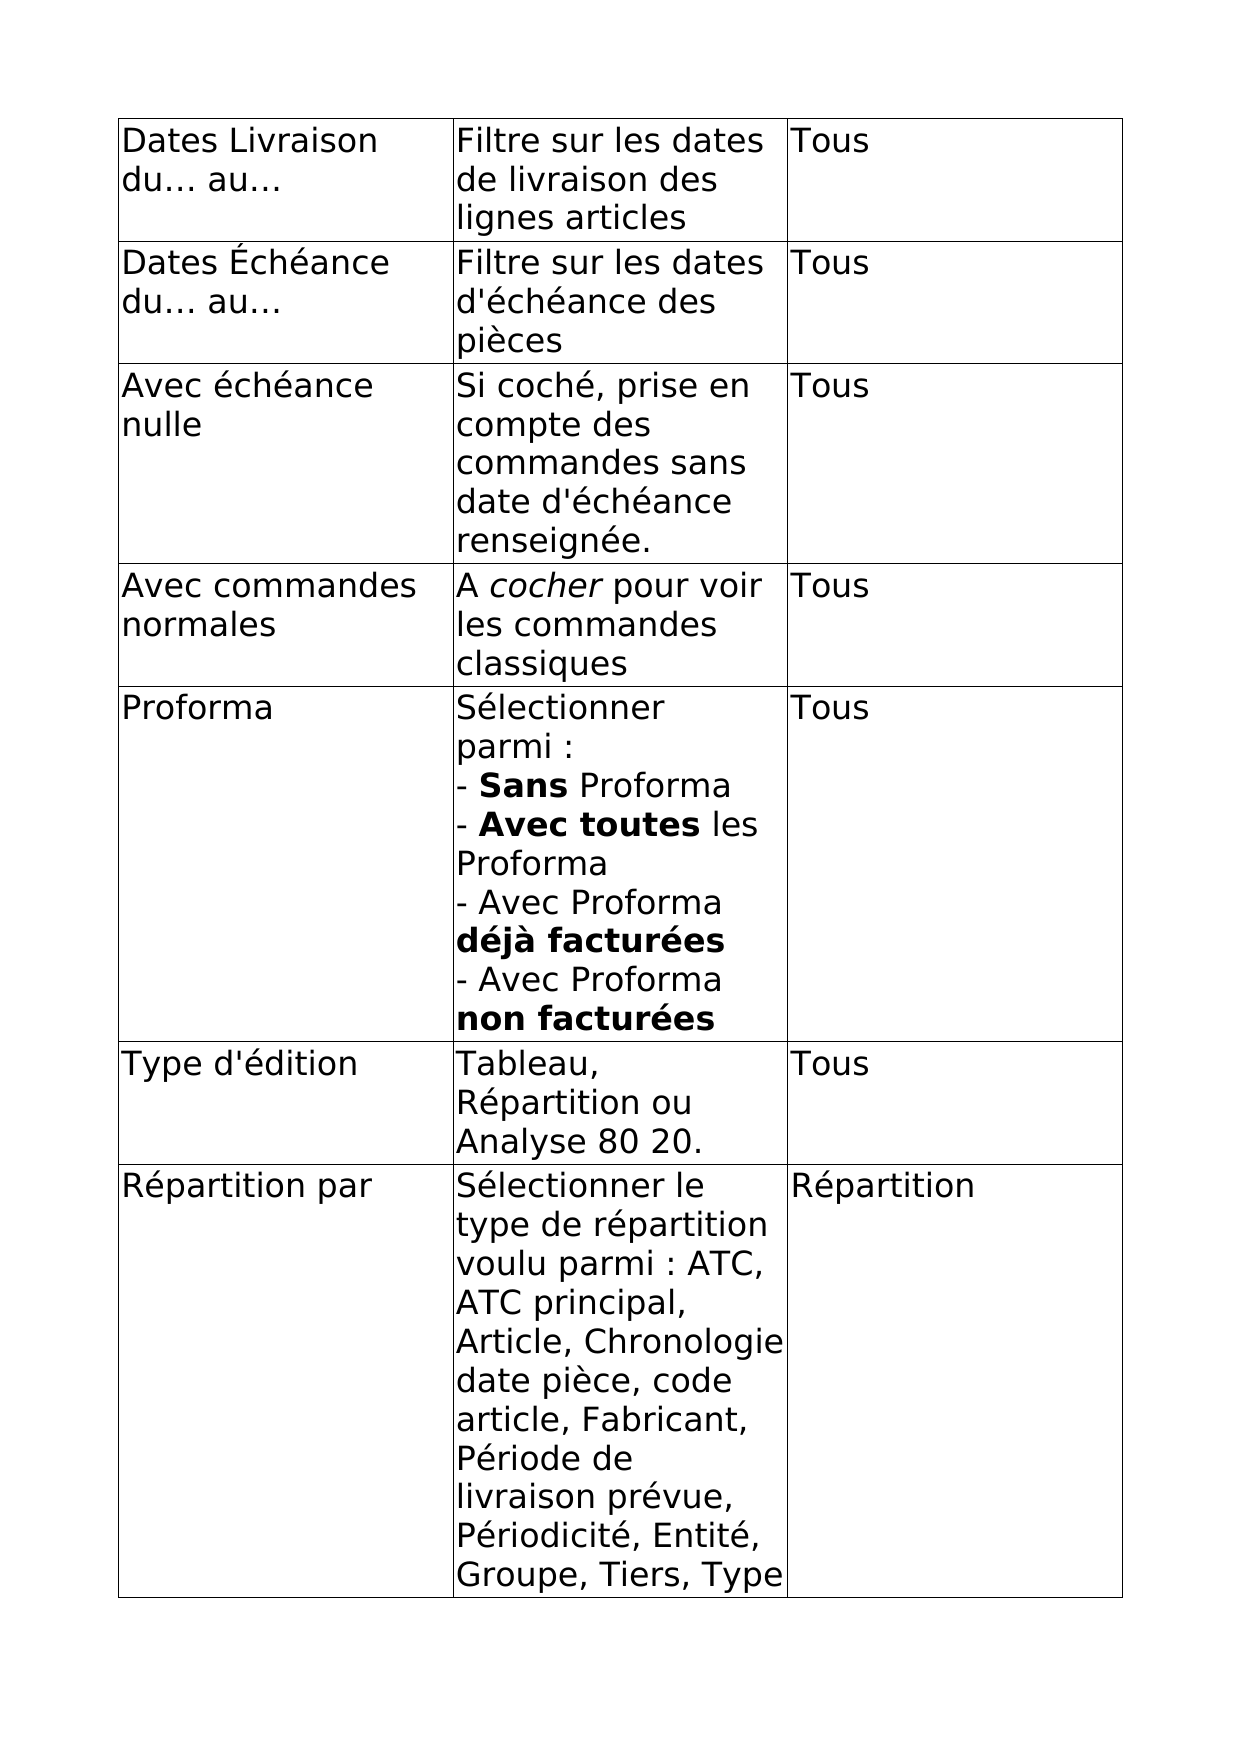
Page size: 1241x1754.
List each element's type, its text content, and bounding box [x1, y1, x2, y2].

table_cell Avec échéance nulle [119, 364, 453, 563]
table_cell Tous [788, 119, 1122, 241]
table_cell Proforma [119, 687, 453, 1041]
table_cell Dates Livraison du… au… [119, 119, 453, 241]
table_cell Répartition par [119, 1165, 453, 1597]
table_cell Dates Échéance du… au… [119, 242, 453, 363]
table_cell Tableau, Répartition ou Analyse 80 20. [454, 1042, 787, 1164]
table_cell Tous [788, 242, 1122, 363]
table_cell Tous [788, 364, 1122, 563]
table_cell Tous [788, 1042, 1122, 1164]
table_cell Tous [788, 687, 1122, 1041]
table_cell Sélectionner parmi : - Sans Proforma - Avec toutes les Proforma - Avec Proforma déjà facturées - Avec Proforma non facturées [454, 687, 787, 1041]
table_cell Si coché, prise en compte des commandes sans date d'échéance renseignée. [454, 364, 787, 563]
table_cell Répartition [788, 1165, 1122, 1597]
table_cell Filtre sur les dates de livraison des lignes articles [454, 119, 787, 241]
table_cell Avec commandes normales [119, 564, 453, 686]
table_cell Tous [788, 564, 1122, 686]
table_cell Filtre sur les dates d'échéance des pièces [454, 242, 787, 363]
table_cell A cocher pour voir les commandes classiques [454, 564, 787, 686]
table_cell Type d'édition [119, 1042, 453, 1164]
table_cell Sélectionner le type de répartition voulu parmi : ATC, ATC principal, Article, Chronologie date pièce, code article, Fabricant, Période de livraison prévue, Périodicité, Entité, Groupe, Tiers, Type [454, 1165, 787, 1597]
